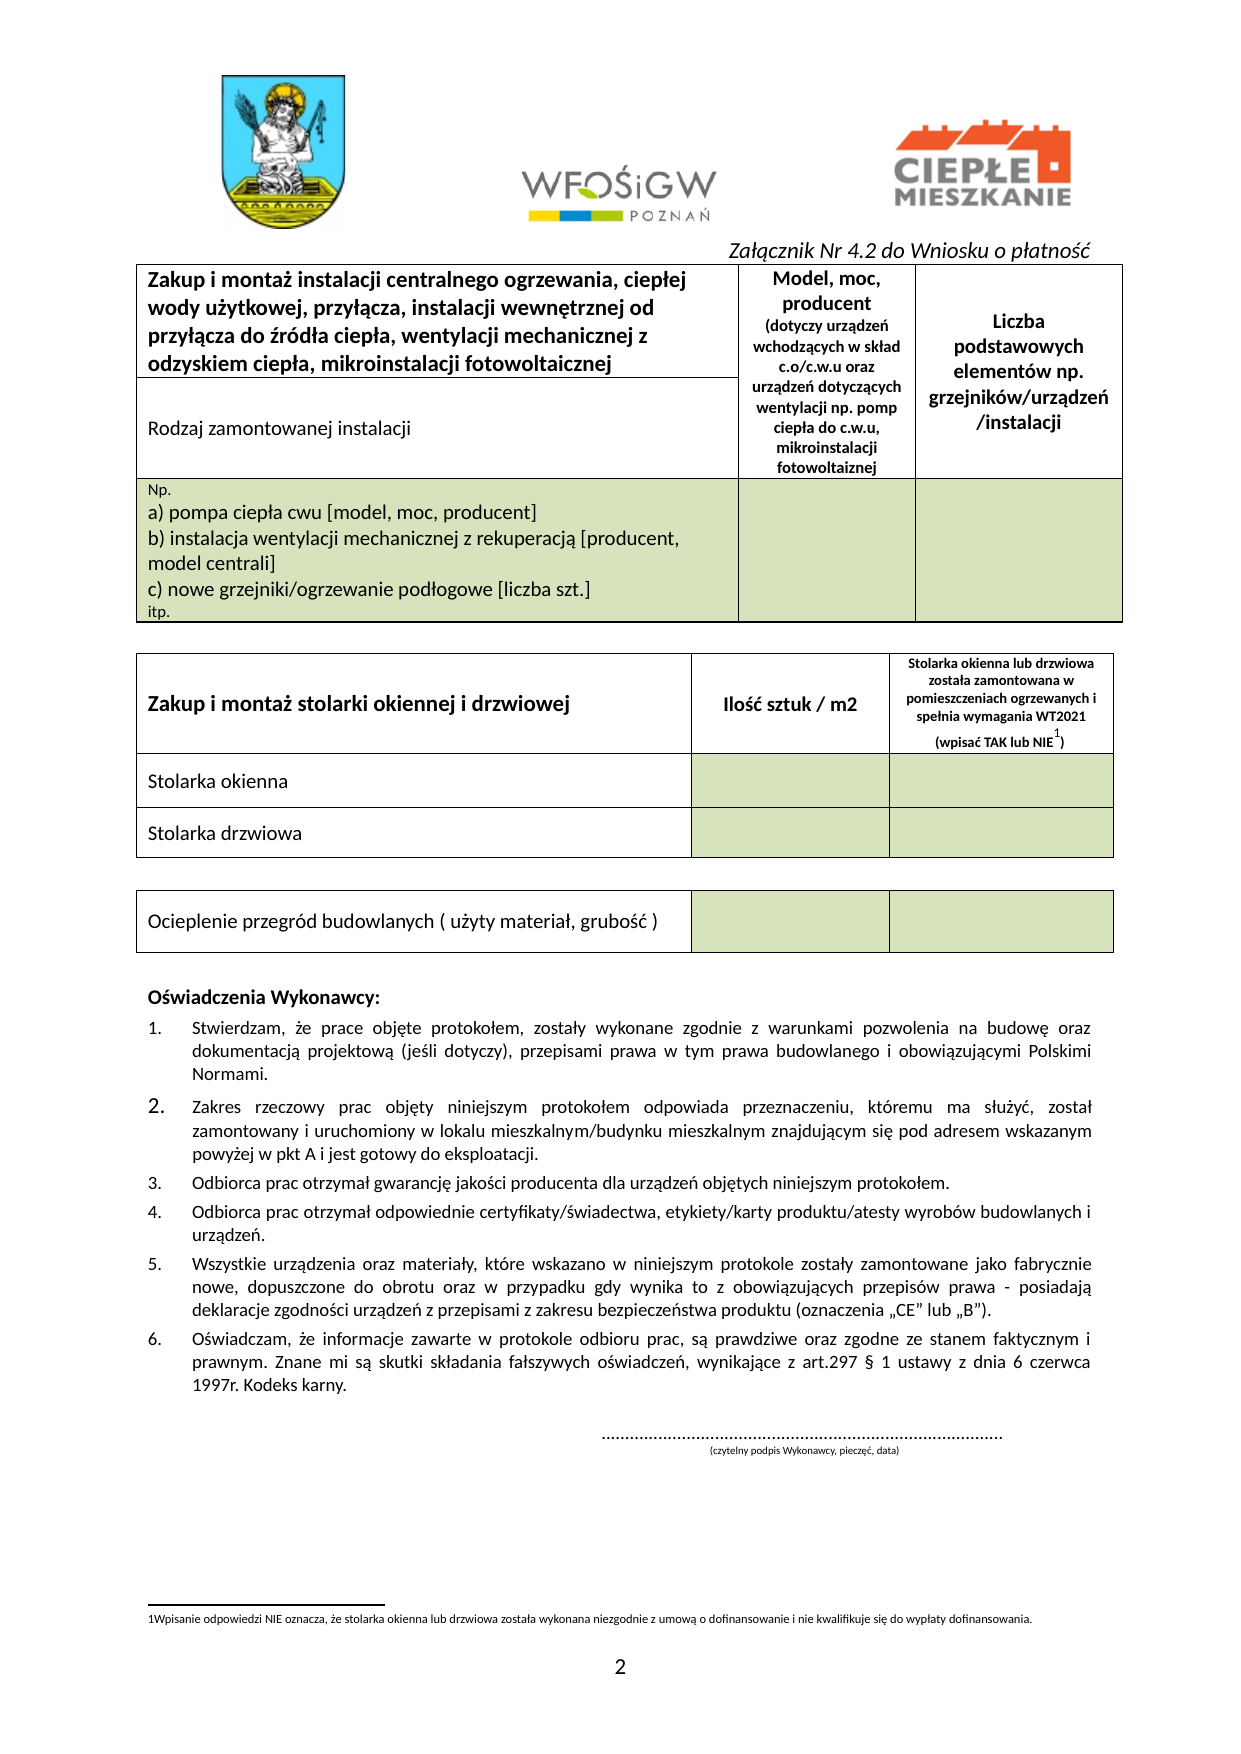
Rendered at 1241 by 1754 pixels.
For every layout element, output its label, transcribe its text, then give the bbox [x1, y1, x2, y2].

table_header [890, 891, 1113, 952]
table_header Liczba podstawowych elementów np. grzejników/urządzeń/instalacji [916, 265, 1122, 478]
table_cell Stolarka drzwiowa [137, 808, 691, 857]
table_cell Stolarka okienna [137, 754, 691, 807]
table_header Ocieplenie przegród budowlanych ( użyty materiał, grubość ) [137, 891, 691, 952]
table_cell [890, 754, 1113, 807]
table_header Zakup i montaż stolarki okiennej i drzwiowej [137, 654, 691, 753]
table_cell [916, 479, 1122, 621]
list Odbiorca prac otrzymał odpowiednie certyfikaty/świadectwa, etykiety/karty produktu/atesty wyrobów budowlanych i urządzeń. [148, 1200, 1093, 1246]
text ..................................................................................... (czytelny podpis Wykonawcy, pieczęć, data) [516, 1421, 1093, 1467]
table_cell [739, 479, 915, 621]
table_cell Np. a) pompa ciepła cwu [model, moc, producent] b) instalacja wentylacji mechanicznej z rekuperacją [producent, model centrali] c) nowe grzejniki/ogrzewanie podłogowe [liczba szt.] itp. [137, 479, 738, 621]
picture [866, 97, 1092, 230]
list Zakres rzeczowy prac objęty niniejszym protokołem odpowiada przeznaczeniu, któremu ma służyć, został zamontowany i uruchomiony w lokalu mieszkalnym/budynku mieszkalnym znajdującym się pod adresem wskazanym powyżej w pkt A i jest gotowy do eksploatacji. [148, 1091, 1093, 1165]
table_header Ilość sztuk / m2 [692, 654, 889, 753]
table_cell [692, 808, 889, 857]
table_header Stolarka okienna lub drzwiowa została zamontowana w pomieszczeniach ogrzewanych i spełnia wymagania WT2021 (wpisać TAK lub NIE) [890, 654, 1113, 753]
table_cell [692, 754, 889, 807]
list Odbiorca prac otrzymał gwarancję jakości producenta dla urządzeń objętych niniejszym protokołem. [148, 1171, 1093, 1194]
table_header Model, moc, producent (dotyczy urządzeń wchodzących w skład c.o/c.w.u oraz urządzeń dotyczących wentylacji np. pomp ciepła do c.w.u, mikroinstalacji fotowoltaiznej [739, 265, 915, 478]
picture [221, 75, 346, 229]
table_header [692, 891, 889, 952]
picture [518, 160, 720, 229]
table_cell Rodzaj zamontowanej instalacji [137, 378, 738, 478]
list Wszystkie urządzenia oraz materiały, które wskazano w niniejszym protokole zostały zamontowane jako fabrycznie nowe, dopuszczone do obrotu oraz w przypadku gdy wynika to z obowiązujących przepisów prawa - posiadają deklaracje zgodności urządzeń z przepisami z zakresu bezpieczeństwa produktu (oznaczenia „CE” lub „B”). [148, 1252, 1093, 1321]
list Stwierdzam, że prace objęte protokołem, zostały wykonane zgodnie z warunkami pozwolenia na budowę oraz dokumentacją projektową (jeśli dotyczy), przepisami prawa w tym prawa budowlanego i obowiązującymi Polskimi Normami. [148, 1016, 1093, 1085]
table_header Zakup i montaż instalacji centralnego ogrzewania, ciepłej wody użytkowej, przyłącza, instalacji wewnętrznej od przyłącza do źródła ciepła, wentylacji mechanicznej z odzyskiem ciepła, mikroinstalacji fotowoltaicznej [137, 265, 738, 377]
list Oświadczam, że informacje zawarte w protokole odbioru prac, są prawdziwe oraz zgodne ze stanem faktycznym i prawnym. Znane mi są skutki składania fałszywych oświadczeń, wynikające z art.297 § 1 ustawy z dnia 6 czerwca 1997r. Kodeks karny. [148, 1327, 1093, 1396]
text Oświadczenia Wykonawcy: [148, 984, 1093, 1010]
table_cell [890, 808, 1113, 857]
